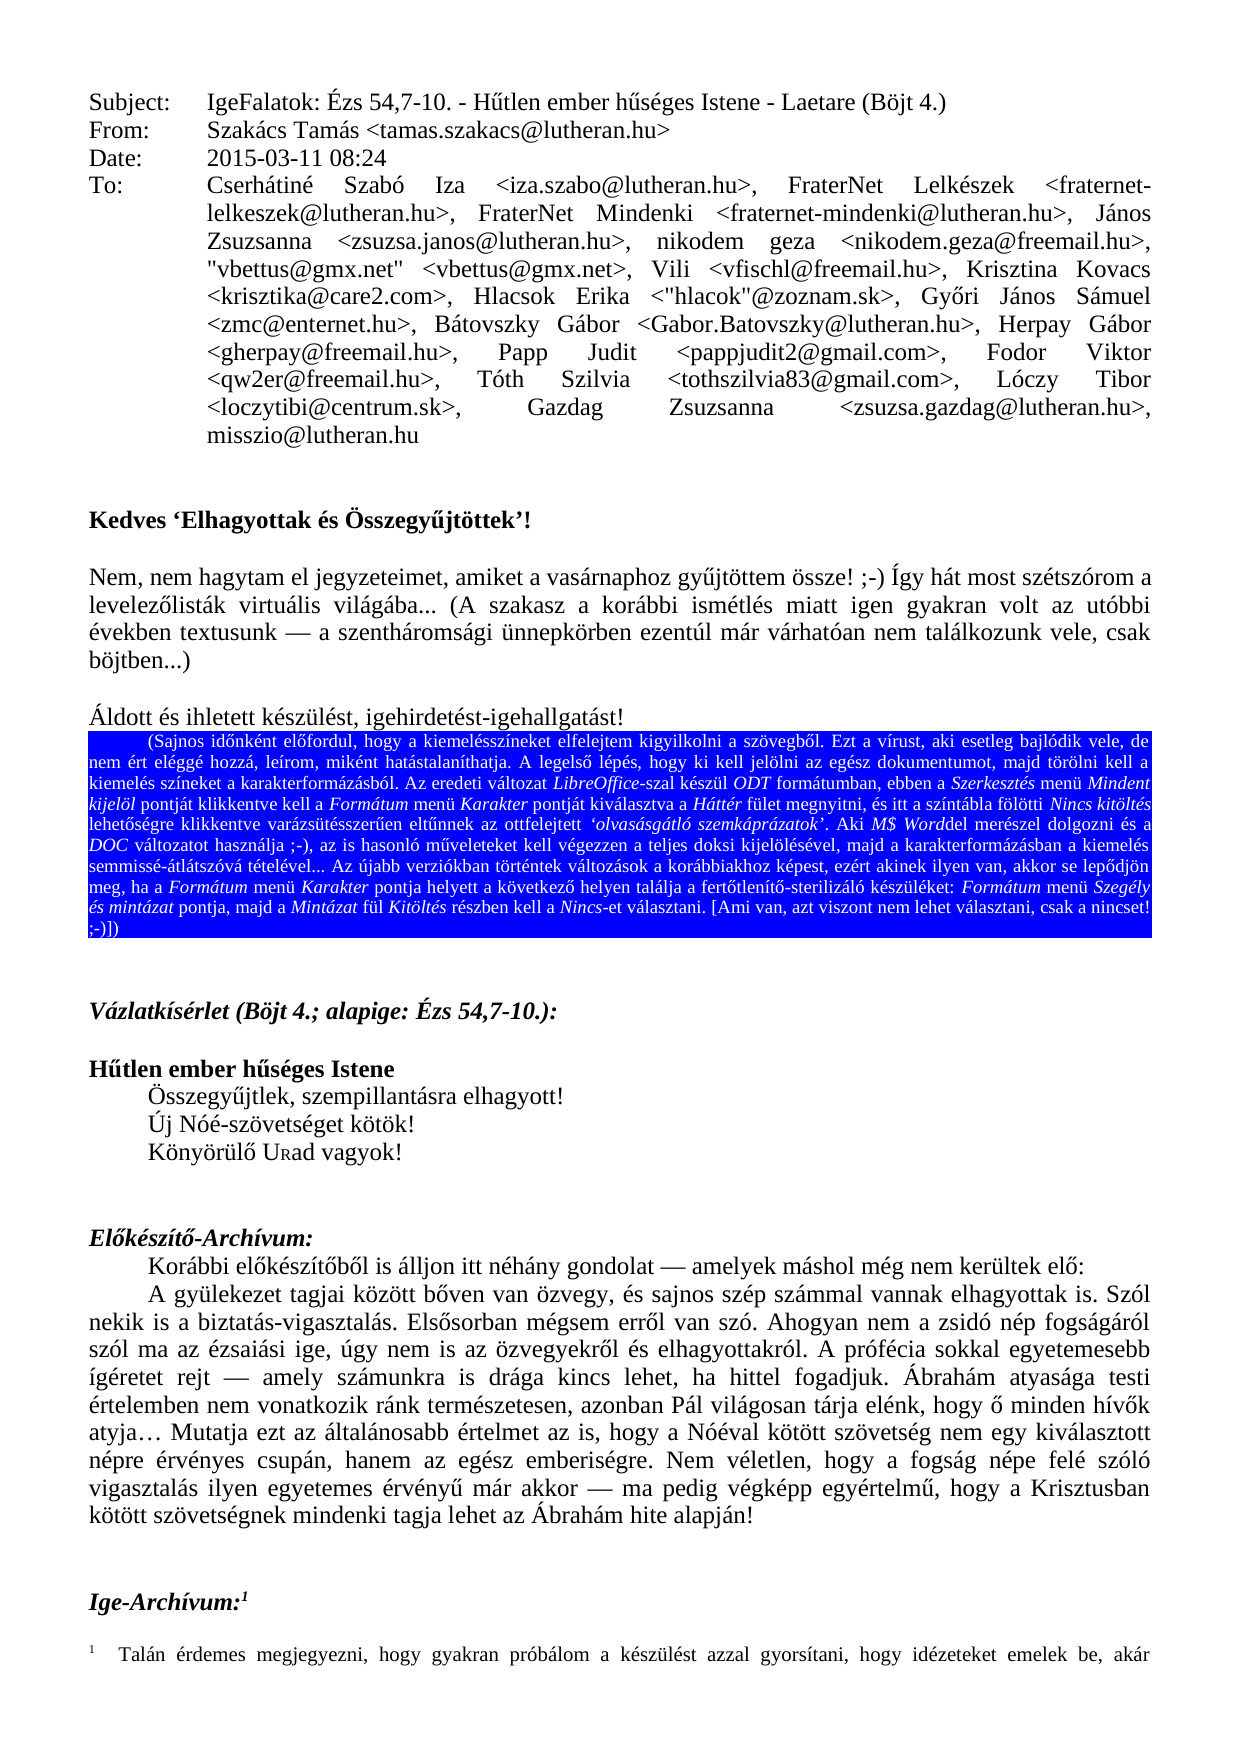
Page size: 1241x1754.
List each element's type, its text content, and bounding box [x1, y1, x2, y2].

text Áldott és ihletett készülést, igehirdetést-igehallgatást! [88, 703, 1152, 731]
text A gyülekezet tagjai között bőven van özvegy, és sajnos szép számmal vannak elhagyottak is. Szól nekik is a biztatás-vigasztalás. Elsősorban mégsem erről van szó. Ahogyan nem a zsidó nép fogságáról szól ma az ézsaiási ige, úgy nem is az özvegyekről és elhagyottakról. A prófécia sokkal egyetemesebb ígéretet rejt — amely számunkra is drága kincs lehet, ha hittel fogadjuk. Ábrahám atyasága testi értelemben nem vonatkozik ránk természetesen, azonban Pál világosan tárja elénk, hogy ő minden hívők atyja… Mutatja ezt az általánosabb értelmet az is, hogy a Nóéval kötött szövetség nem egy kiválasztott népre érvényes csupán, hanem az egész emberiségre. Nem véletlen, hogy a fogság népe felé szóló vigasztalás ilyen egyetemes érvényű már akkor — ma pedig végképp egyértelmű, hogy a Krisztusban kötött szövetségnek mindenki tagja lehet az Ábrahám hite alapján! [88, 1280, 1152, 1529]
text Nem, nem hagytam el jegyzeteimet, amiket a vasárnaphoz gyűjtöttem össze! ;‑) Így hát most szétszórom a levelezőlisták virtuális világába... (A szakasz a korábbi ismétlés miatt igen gyakran volt az utóbbi években textusunk ― a szentháromsági ünnepkörben ezentúl már várhatóan nem találkozunk vele, csak böjtben...) [88, 563, 1152, 674]
text Date: 2015-03-11 08:24 [88, 144, 1152, 172]
text Könyörülő Urad vagyok! [88, 1138, 1152, 1166]
text From: Szakács Tamás <tamas.szakacs@lutheran.hu> [88, 116, 1152, 144]
text Subject: IgeFalatok: Ézs 54,7-10. - Hűtlen ember hűséges Istene - Laetare (Böjt 4.) [88, 88, 1152, 116]
text Összegyűjtlek, szempillantásra elhagyott! [88, 1082, 1152, 1110]
text To: Cserhátiné Szabó Iza <iza.szabo@lutheran.hu>, FraterNet Lelkészek <fraternet-lelkeszek@lutheran.hu>, FraterNet Mindenki <fraternet-mindenki@lutheran.hu>, János Zsuzsanna <zsuzsa.janos@lutheran.hu>, nikodem geza <nikodem.geza@freemail.hu>, "vbettus@gmx.net" <vbettus@gmx.net>, Vili <vfischl@freemail.hu>, Krisztina Kovacs <krisztika@care2.com>, Hlacsok Erika <"hlacok"@zoznam.sk>, Győri János Sámuel <zmc@enternet.hu>, Bátovszky Gábor <Gabor.Batovszky@lutheran.hu>, Herpay Gábor <gherpay@freemail.hu>, Papp Judit <pappjudit2@gmail.com>, Fodor Viktor <qw2er@freemail.hu>, Tóth Szilvia <tothszilvia83@gmail.com>, Lóczy Tibor <loczytibi@centrum.sk>, Gazdag Zsuzsanna <zsuzsa.gazdag@lutheran.hu>, misszio@lutheran.hu [88, 172, 1152, 449]
text Ige-Archívum: [88, 1588, 1152, 1616]
text Új Nóé-szövetséget kötök! [88, 1110, 1152, 1138]
text Korábbi előkészítőből is álljon itt néhány gondolat ― amelyek máshol még nem kerültek elő: [88, 1252, 1152, 1280]
subtitle Kedves ‘Elhagyottak és Összegyűjtöttek’! [88, 506, 1152, 534]
text Előkészítő-Archívum: [88, 1224, 1152, 1252]
text (Sajnos időnként előfordul, hogy a kiemelésszíneket elfelejtem kigyilkolni a szövegből. Ezt a vírust, aki esetleg bajlódik vele, de nem ért eléggé hozzá, leírom, miként hatástalaníthatja. A legelső lépés, hogy ki kell jelölni az egész dokumentumot, majd törölni kell a kiemelés színeket a karakterformázásból. Az eredeti változat LibreOffice-szal készül ODT formátumban, ebben a Szerkesztés menü Mindent kijelöl pontját klikkentve kell a Formátum menü Karakter pontját kiválasztva a Háttér fület megnyitni, és itt a színtábla fölötti Nincs kitöltés lehetőségre klikkentve varázsütésszerűen eltűnnek az ottfelejtett ‘olvasásgátló szemkáprázatok’. Aki M$ Worddel merészel dolgozni és a DOC változatot használja ;‑), az is hasonló műveleteket kell végezzen a teljes doksi kijelölésével, majd a karakterformázásban a kiemelés semmissé-átlátszóvá tételével... Az újabb verziókban történtek változások a korábbiakhoz képest, ezért akinek ilyen van, akkor se lepődjön meg, ha a Formátum menü Karakter pontja helyett a következő helyen találja a fertőtlenítő-sterilizáló készüléket: Formátum menü Szegély és mintázat pontja, majd a Mintázat fül Kitöltés részben kell a Nincs-et választani. [Ami van, azt viszont nem lehet választani, csak a nincset! ;‑)]) [88, 731, 1152, 938]
text Talán érdemes megjegyezni, hogy gyakran próbálom a készülést azzal gyorsítani, hogy idézeteket emelek be, akár [88, 1642, 1152, 1665]
text Hűtlen ember hűséges Istene [88, 1055, 1152, 1082]
text Vázlatkísérlet (Böjt 4.; alapige: Ézs 54,7-10.): [88, 997, 1152, 1025]
